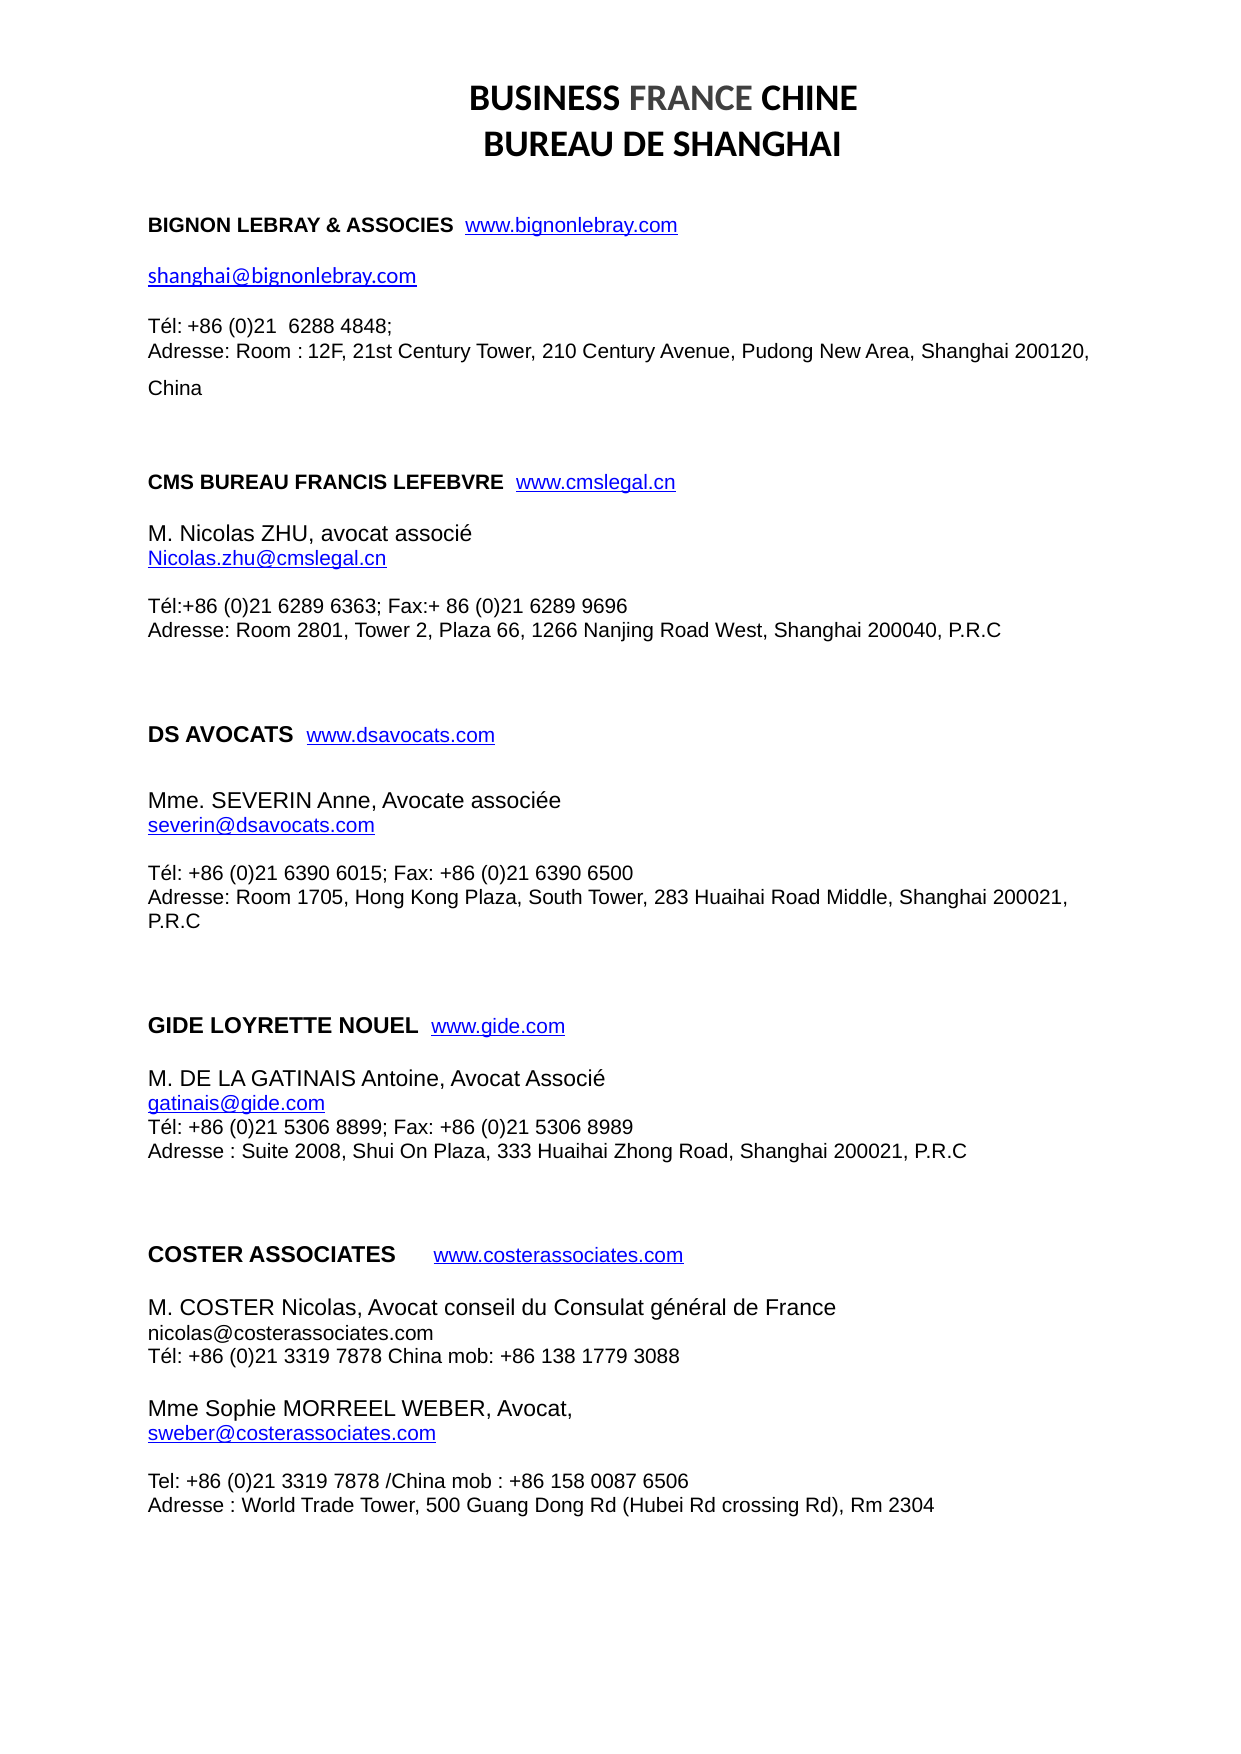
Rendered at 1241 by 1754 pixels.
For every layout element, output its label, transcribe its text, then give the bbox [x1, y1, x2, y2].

text Tel: +86 (0)21 3319 7878 /China mob : +86 158 0087 6506 [148, 1469, 1093, 1493]
text Tél:+86 (0)21 6289 6363; Fax:+ 86 (0)21 6289 9696 [148, 594, 1093, 618]
text CMS BUREAU FRANCIS LEFEBVRE www.cmslegal.cn [148, 469, 1093, 493]
text Tél: +86 (0)21 6390 6015; Fax: +86 (0)21 6390 6500 [148, 861, 1093, 885]
text COSTER ASSOCIATES www.costerassociates.com [148, 1240, 1093, 1268]
text Adresse : Suite 2008, Shui On Plaza, 333 Huaihai Zhong Road, Shanghai 200021, P.R.C [148, 1139, 1093, 1163]
text Tél: +86 (0)21 6288 4848; [148, 313, 1093, 339]
text nicolas@costerassociates.com [148, 1320, 1093, 1344]
text Adresse : World Trade Tower, 500 Guang Dong Rd (Hubei Rd crossing Rd), Rm 2304 [148, 1493, 1093, 1517]
text DS AVOCATS www.dsavocats.com [148, 721, 1093, 747]
text M. DE LA GATINAIS Antoine, Avocat Associé [148, 1065, 1093, 1091]
text gatinais@gide.com [148, 1091, 1093, 1115]
text Mme Sophie MORREEL WEBER, Avocat, [148, 1395, 1093, 1421]
text Adresse: Room 2801, Tower 2, Plaza 66, 1266 Nanjing Road West, Shanghai 200040, P.R.C [148, 618, 1093, 642]
text GIDE LOYRETTE NOUEL www.gide.com [148, 1012, 1093, 1038]
text severin@dsavocats.com [148, 813, 1093, 837]
text M. Nicolas ZHU, avocat associé [148, 520, 1093, 546]
text sweber@costerassociates.com [148, 1421, 1093, 1445]
text BIGNON LEBRAY & ASSOCIES www.bignonlebray.com [148, 213, 1093, 237]
text shanghai@bignonlebray.com [148, 261, 1093, 289]
text Mme. SEVERIN Anne, Avocate associée [148, 787, 1093, 813]
text M. COSTER Nicolas, Avocat conseil du Consulat général de France [148, 1294, 1093, 1320]
text Adresse: Room 1705, Hong Kong Plaza, South Tower, 283 Huaihai Road Middle, Shanghai 200021, P.R.C [148, 885, 1093, 933]
text Tél: +86 (0)21 5306 8899; Fax: +86 (0)21 5306 8989 [148, 1115, 1093, 1139]
text Adresse: Room : 12F, 21st Century Tower, 210 Century Avenue, Pudong New Area, Shanghai 200120, China [148, 339, 1093, 400]
text Tél: +86 (0)21 3319 7878 China mob: +86 138 1779 3088 [148, 1344, 1093, 1368]
text Nicolas.zhu@cmslegal.cn [148, 546, 1093, 570]
